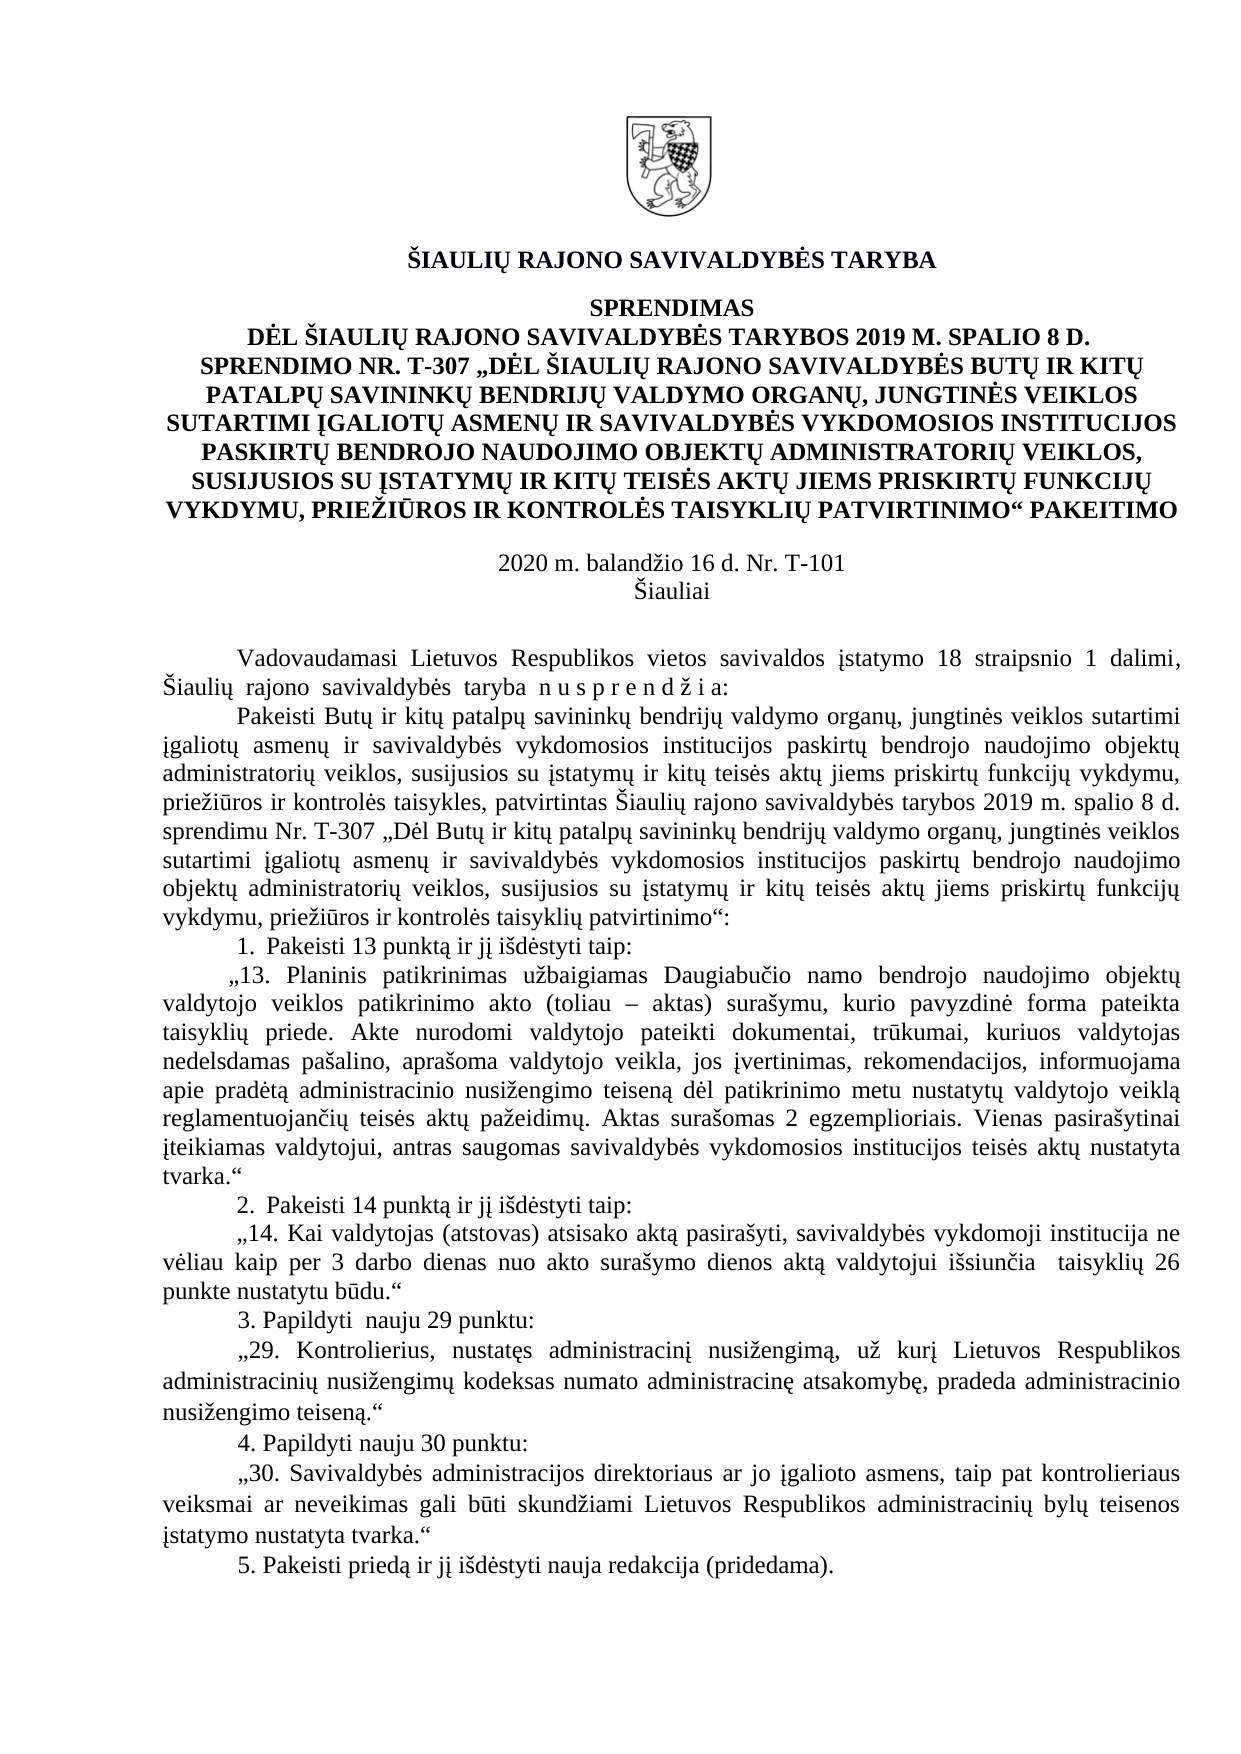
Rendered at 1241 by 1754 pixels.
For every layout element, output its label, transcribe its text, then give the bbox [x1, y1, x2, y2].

text Pakeisti Butų ir kitų patalpų savininkų bendrijų valdymo organų, jungtinės veiklos sutartimi įgaliotų asmenų ir savivaldybės vykdomosios institucijos paskirtų bendrojo naudojimo objektų administratorių veiklos, susijusios su įstatymų ir kitų teisės aktų jiems priskirtų funkcijų vykdymu, priežiūros ir kontrolės taisykles, patvirtintas Šiaulių rajono savivaldybės tarybos 2019 m. spalio 8 d. sprendimu Nr. T-307 „Dėl Butų ir kitų patalpų savininkų bendrijų valdymo organų, jungtinės veiklos sutartimi įgaliotų asmenų ir savivaldybės vykdomosios institucijos paskirtų bendrojo naudojimo objektų administratorių veiklos, susijusios su įstatymų ir kitų teisės aktų jiems priskirtų funkcijų vykdymu, priežiūros ir kontrolės taisyklių patvirtinimo“: [162, 701, 1181, 931]
text DĖL ŠIAULIŲ RAJONO SAVIVALDYBĖS TARYBOS 2019 M. SPALIO 8 D. [162, 322, 1181, 351]
text 3. Papildyti nauju 29 punktu: [162, 1305, 1181, 1333]
text Šiauliai [162, 576, 1181, 605]
text „14. Kai valdytojas (atstovas) atsisako aktą pasirašyti, savivaldybės vykdomoji institucija ne vėliau kaip per 3 darbo dienas nuo akto surašymo dienos aktą valdytojui išsiunčia taisyklių 26 punkte nustatytu būdu.“ [162, 1218, 1181, 1305]
text 5. Pakeisti priedą ir jį išdėstyti nauja redakcija (pridedama). [162, 1551, 1181, 1579]
text 1. Pakeisti 13 punktą ir jį išdėstyti taip: [162, 931, 1181, 960]
text SPRENDIMAS [162, 293, 1181, 322]
text 4. Papildyti nauju 30 punktu: [162, 1428, 1181, 1456]
text ŠIAULIŲ RAJONO SAVIVALDYBĖS TARYBA [162, 246, 1181, 274]
text „30. Savivaldybės administracijos direktoriaus ar jo įgalioto asmens, taip pat kontrolieriaus veiksmai ar neveikimas gali būti skundžiami Lietuvos Respublikos administracinių bylų teisenos įstatymo nustatyta tvarka.“ [162, 1458, 1181, 1548]
text 2. Pakeisti 14 punktą ir jį išdėstyti taip: [236, 1190, 1181, 1218]
text SPRENDIMO NR. T-307 „DĖL ŠIAULIŲ RAJONO SAVIVALDYBĖS BUTŲ IR KITŲ PATALPŲ SAVININKŲ BENDRIJŲ VALDYMO ORGANŲ, JUNGTINĖS VEIKLOS SUTARTIMI ĮGALIOTŲ ASMENŲ IR SAVIVALDYBĖS VYKDOMOSIOS INSTITUCIJOS PASKIRTŲ BENDROJO NAUDOJIMO OBJEKTŲ ADMINISTRATORIŲ VEIKLOS, SUSIJUSIOS SU ĮSTATYMŲ IR KITŲ TEISĖS AKTŲ JIEMS PRISKIRTŲ FUNKCIJŲ VYKDYMU, PRIEŽIŪROS IR KONTROLĖS TAISYKLIŲ PATVIRTINIMO“ PAKEITIMO [162, 351, 1181, 523]
text „13. Planinis patikrinimas užbaigiamas Daugiabučio namo bendrojo naudojimo objektų valdytojo veiklos patikrinimo akto (toliau – aktas) surašymu, kurio pavyzdinė forma pateikta taisyklių priede. Akte nurodomi valdytojo pateikti dokumentai, trūkumai, kuriuos valdytojas nedelsdamas pašalino, aprašoma valdytojo veikla, jos įvertinimas, rekomendacijos, informuojama apie pradėtą administracinio nusižengimo teiseną dėl patikrinimo metu nustatytų valdytojo veiklą reglamentuojančių teisės aktų pažeidimų. Aktas surašomas 2 egzemplioriais. Vienas pasirašytinai įteikiamas valdytojui, antras saugomas savivaldybės vykdomosios institucijos teisės aktų nustatyta tvarka.“ [162, 960, 1181, 1190]
text 2020 m. balandžio 16 d. Nr. T-101 [162, 548, 1181, 576]
text Vadovaudamasi Lietuvos Respublikos vietos savivaldos įstatymo 18 straipsnio 1 dalimi, Šiaulių rajono savivaldybės taryba n u s p r e n d ž i a: [162, 643, 1181, 701]
text „29. Kontrolierius, nustatęs administracinį nusižengimą, už kurį Lietuvos Respublikos administracinių nusižengimų kodeksas numato administracinę atsakomybę, pradeda administracinio nusižengimo teiseną.“ [162, 1335, 1181, 1426]
